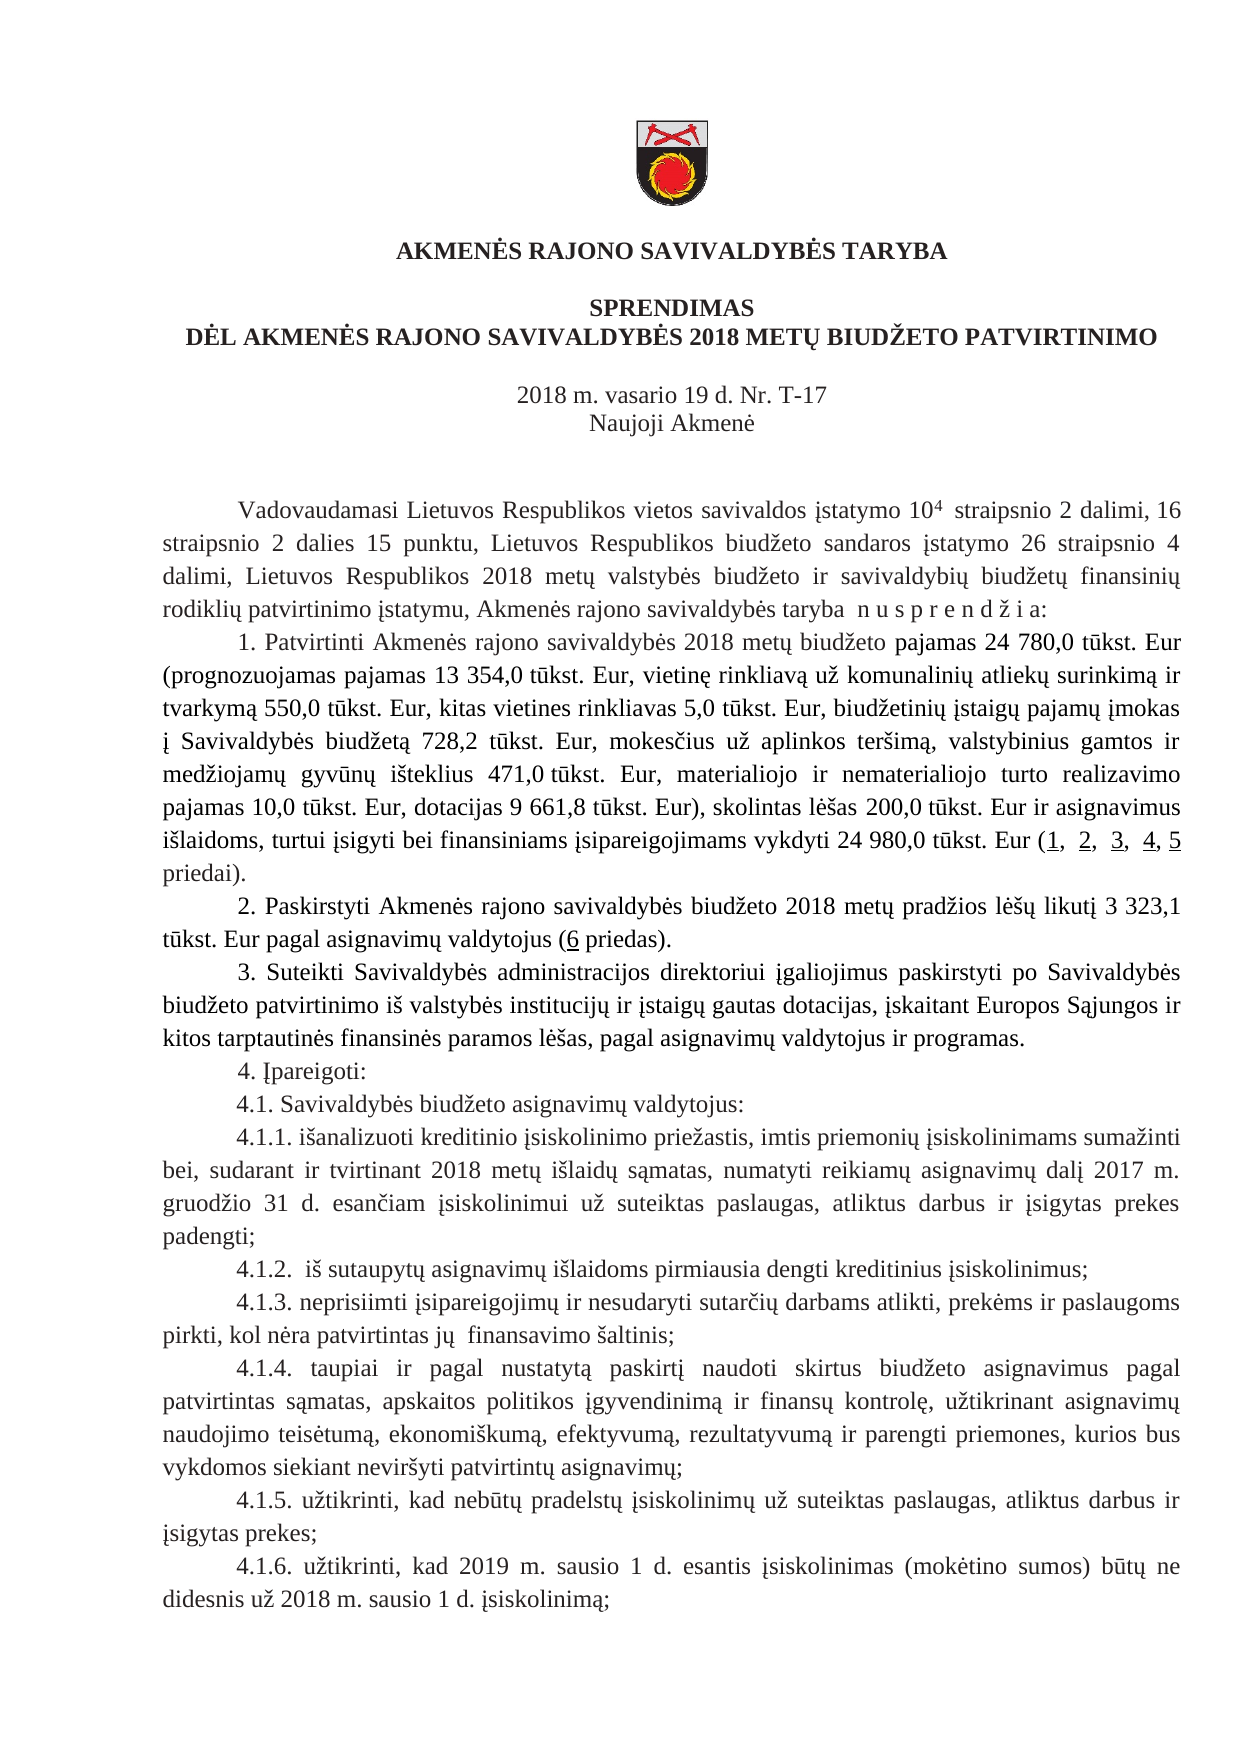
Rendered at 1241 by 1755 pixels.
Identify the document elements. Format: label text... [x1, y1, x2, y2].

text 4.1. Savivaldybės biudžeto asignavimų valdytojus: [162, 1089, 1181, 1118]
text 4.1.1. išanalizuoti kreditinio įsiskolinimo priežastis, imtis priemonių įsiskolinimams sumažinti bei, sudarant ir tvirtinant 2018 metų išlaidų sąmatas, numatyti reikiamų asignavimų dalį 2017 m. gruodžio 31 d. esančiam įsiskolinimui už suteiktas paslaugas, atliktus darbus ir įsigytas prekes padengti; [162, 1122, 1181, 1250]
text DĖL AKMENĖS RAJONO SAVIVALDYBĖS 2018 METŲ BIUDŽETO PATVIRTINIMO [162, 322, 1181, 351]
text 1. Patvirtinti Akmenės rajono savivaldybės 2018 metų biudžeto pajamas 24 780,0 tūkst. Eur (prognozuojamas pajamas 13 354,0 tūkst. Eur, vietinę rinkliavą už komunalinių atliekų surinkimą ir tvarkymą 550,0 tūkst. Eur, kitas vietines rinkliavas 5,0 tūkst. Eur, biudžetinių įstaigų pajamų įmokas į Savivaldybės biudžetą 728,2 tūkst. Eur, mokesčius už aplinkos teršimą, valstybinius gamtos ir medžiojamų gyvūnų išteklius 471,0 tūkst. Eur, materialiojo ir nematerialiojo turto realizavimo pajamas 10,0 tūkst. Eur, dotacijas 9 661,8 tūkst. Eur), skolintas lėšas 200,0 tūkst. Eur ir asignavimus išlaidoms, turtui įsigyti bei finansiniams įsipareigojimams vykdyti 24 980,0 tūkst. Eur (1, 2, 3, 4, 5 priedai). [162, 627, 1181, 887]
text AKMENĖS RAJONO SAVIVALDYBĖS TARYBA [162, 236, 1181, 265]
text 2. Paskirstyti Akmenės rajono savivaldybės biudžeto 2018 metų pradžios lėšų likutį 3 323,1 tūkst. Eur pagal asignavimų valdytojus (6 priedas). [162, 891, 1181, 953]
text 4.1.5. užtikrinti, kad nebūtų pradelstų įsiskolinimų už suteiktas paslaugas, atliktus darbus ir įsigytas prekes; [162, 1485, 1181, 1547]
text SPRENDIMAS [162, 293, 1181, 322]
text 3. Suteikti Savivaldybės administracijos direktoriui įgaliojimus paskirstyti po Savivaldybės biudžeto patvirtinimo iš valstybės institucijų ir įstaigų gautas dotacijas, įskaitant Europos Sąjungos ir kitos tarptautinės finansinės paramos lėšas, pagal asignavimų valdytojus ir programas. [162, 957, 1181, 1052]
text 4.1.4. taupiai ir pagal nustatytą paskirtį naudoti skirtus biudžeto asignavimus pagal patvirtintas sąmatas, apskaitos politikos įgyvendinimą ir finansų kontrolę, užtikrinant asignavimų naudojimo teisėtumą, ekonomiškumą, efektyvumą, rezultatyvumą ir parengti priemones, kurios bus vykdomos siekiant neviršyti patvirtintų asignavimų; [162, 1353, 1181, 1481]
text 4.1.2. iš sutaupytų asignavimų išlaidoms pirmiausia dengti kreditinius įsiskolinimus; [162, 1254, 1181, 1283]
text Vadovaudamasi Lietuvos Respublikos vietos savivaldos įstatymo 104 straipsnio 2 dalimi, 16 straipsnio 2 dalies 15 punktu, Lietuvos Respublikos biudžeto sandaros įstatymo 26 straipsnio 4 dalimi, Lietuvos Respublikos 2018 metų valstybės biudžeto ir savivaldybių biudžetų finansinių rodiklių patvirtinimo įstatymu, Akmenės rajono savivaldybės taryba n u s p r e n d ž i a: [162, 495, 1181, 623]
text 2018 m. vasario 19 d. Nr. T-17 [162, 380, 1181, 408]
text 4.1.3. neprisiimti įsipareigojimų ir nesudaryti sutarčių darbams atlikti, prekėms ir paslaugoms pirkti, kol nėra patvirtintas jų finansavimo šaltinis; [162, 1287, 1181, 1349]
text Naujoji Akmenė [162, 408, 1181, 437]
text 4. Įpareigoti: [162, 1056, 1181, 1085]
text 4.1.6. užtikrinti, kad 2019 m. sausio 1 d. esantis įsiskolinimas (mokėtino sumos) būtų ne didesnis už 2018 m. sausio 1 d. įsiskolinimą; [162, 1551, 1181, 1613]
